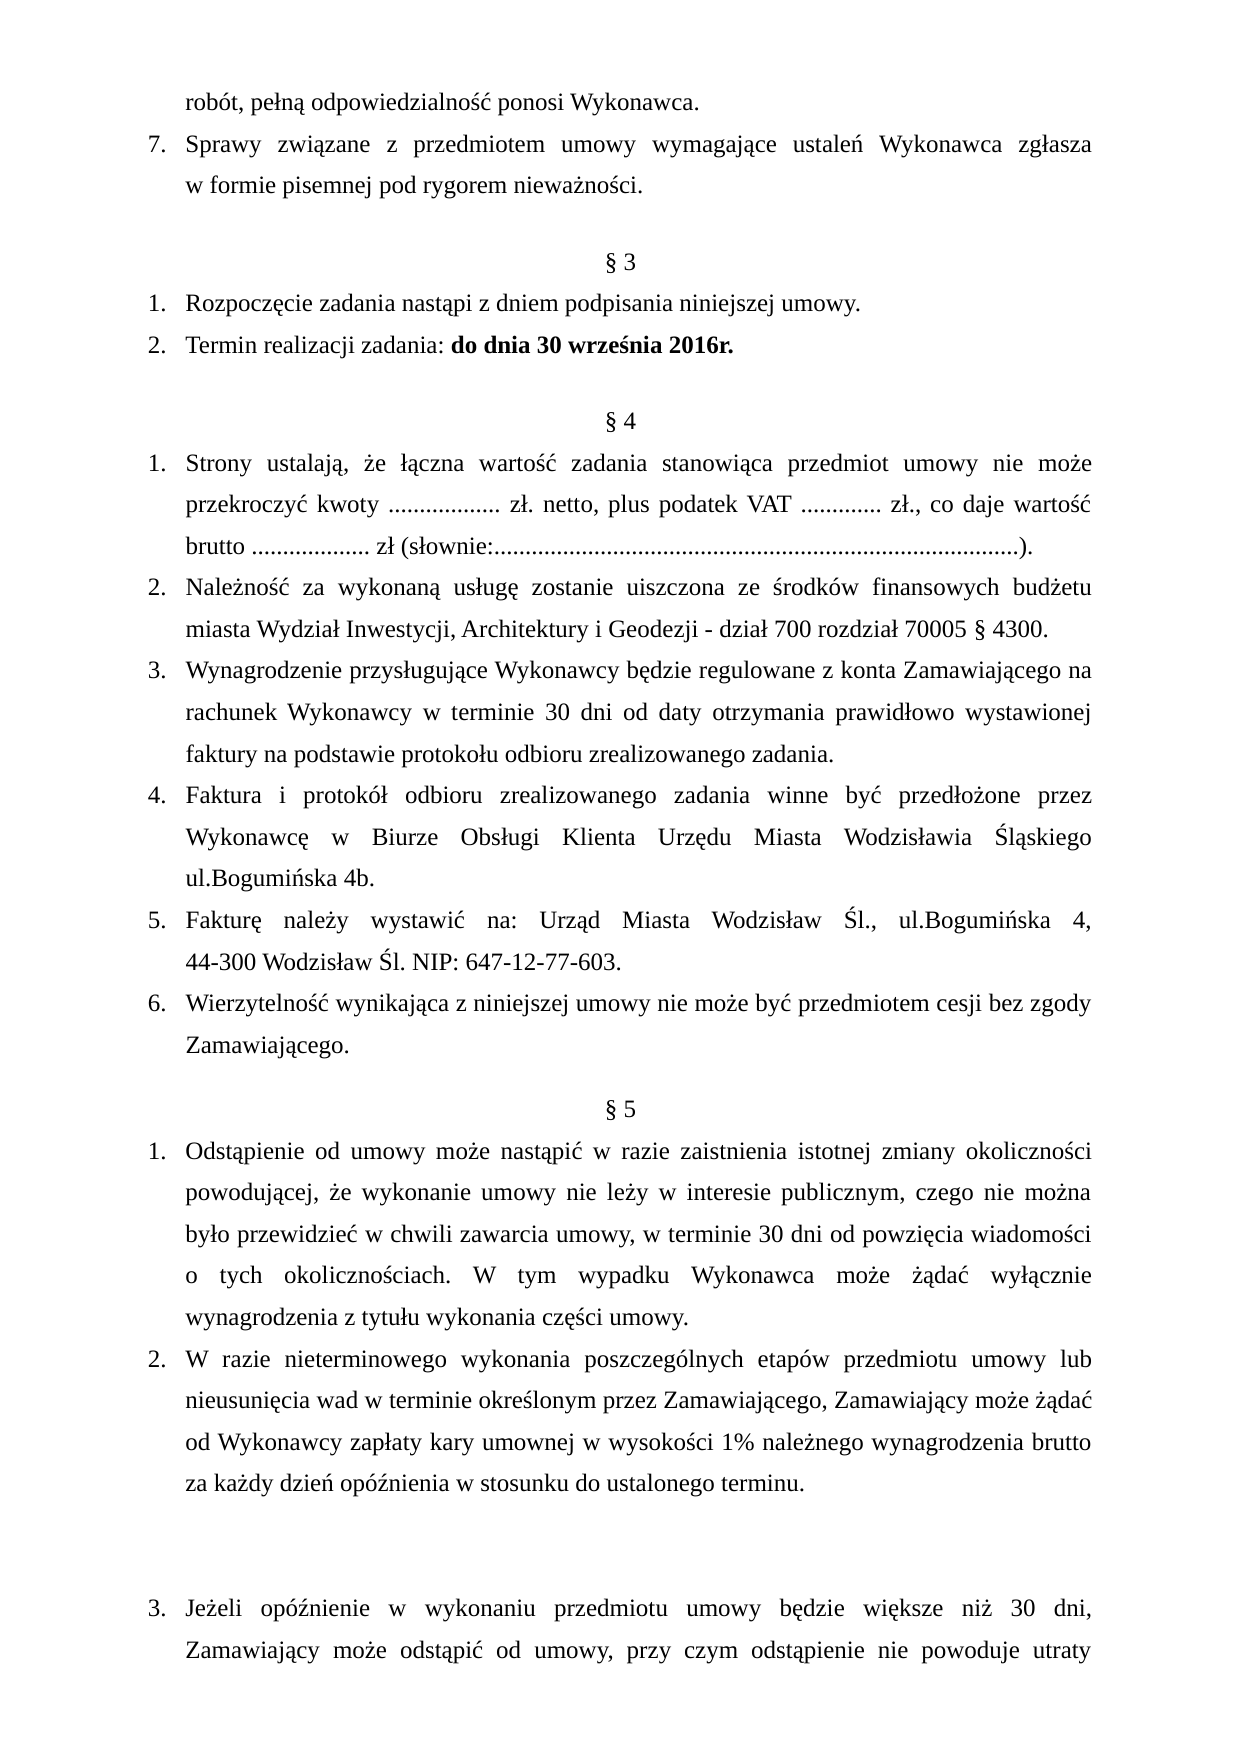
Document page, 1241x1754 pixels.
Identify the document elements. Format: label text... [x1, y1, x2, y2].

list robót, pełną odpowiedzialność ponosi Wykonawca. [148, 88, 1093, 116]
list Wierzytelność wynikająca z niniejszej umowy nie może być przedmiotem cesji bez zgody Zamawiającego. [148, 989, 1093, 1058]
list Sprawy związane z przedmiotem umowy wymagające ustaleń Wykonawca zgłasza w formie pisemnej pod rygorem nieważności. [148, 130, 1093, 199]
list Rozpoczęcie zadania nastąpi z dniem podpisania niniejszej umowy. [148, 289, 1093, 317]
list Faktura i protokół odbioru zrealizowanego zadania winne być przedłożone przez Wykonawcę w Biurze Obsługi Klienta Urzędu Miasta Wodzisławia Śląskiego ul.Bogumińska 4b. [148, 781, 1093, 892]
list Fakturę należy wystawić na: Urząd Miasta Wodzisław Śl., ul.Bogumińska 4, 44-300 Wodzisław Śl. NIP: 647-12-77-603. [148, 906, 1093, 975]
list Należność za wykonaną usługę zostanie uiszczona ze środków finansowych budżetu miasta Wydział Inwestycji, Architektury i Geodezji - dział 700 rozdział 70005 § 4300. [148, 573, 1093, 643]
list Jeżeli opóźnienie w wykonaniu przedmiotu umowy będzie większe niż 30 dni, Zamawiający może odstąpić od umowy, przy czym odstąpienie nie powoduje utraty [148, 1594, 1093, 1663]
text § 4 [148, 407, 1093, 435]
list Odstąpienie od umowy może nastąpić w razie zaistnienia istotnej zmiany okoliczności powodującej, że wykonanie umowy nie leży w interesie publicznym, czego nie można było przewidzieć w chwili zawarcia umowy, w terminie 30 dni od powzięcia wiadomości o tych okolicznościach. W tym wypadku Wykonawca może żądać wyłącznie wynagrodzenia z tytułu wykonania części umowy. [148, 1137, 1093, 1331]
list Termin realizacji zadania: do dnia 30 września 2016r. [148, 331, 1093, 359]
text § 5 [148, 1095, 1093, 1123]
list Strony ustalają, że łączna wartość zadania stanowiąca przedmiot umowy nie może przekroczyć kwoty .................. zł. netto, plus podatek VAT ............. zł., co daje wartość brutto ................... zł (słownie:....................................................................................). [148, 449, 1093, 560]
list Wynagrodzenie przysługujące Wykonawcy będzie regulowane z konta Zamawiającego na rachunek Wykonawcy w terminie 30 dni od daty otrzymania prawidłowo wystawionej faktury na podstawie protokołu odbioru zrealizowanego zadania. [148, 657, 1093, 767]
list W razie nieterminowego wykonania poszczególnych etapów przedmiotu umowy lub nieusunięcia wad w terminie określonym przez Zamawiającego, Zamawiający może żądać od Wykonawcy zapłaty kary umownej w wysokości 1% należnego wynagrodzenia brutto za każdy dzień opóźnienia w stosunku do ustalonego terminu. [148, 1345, 1093, 1497]
text § 3 [148, 248, 1093, 276]
